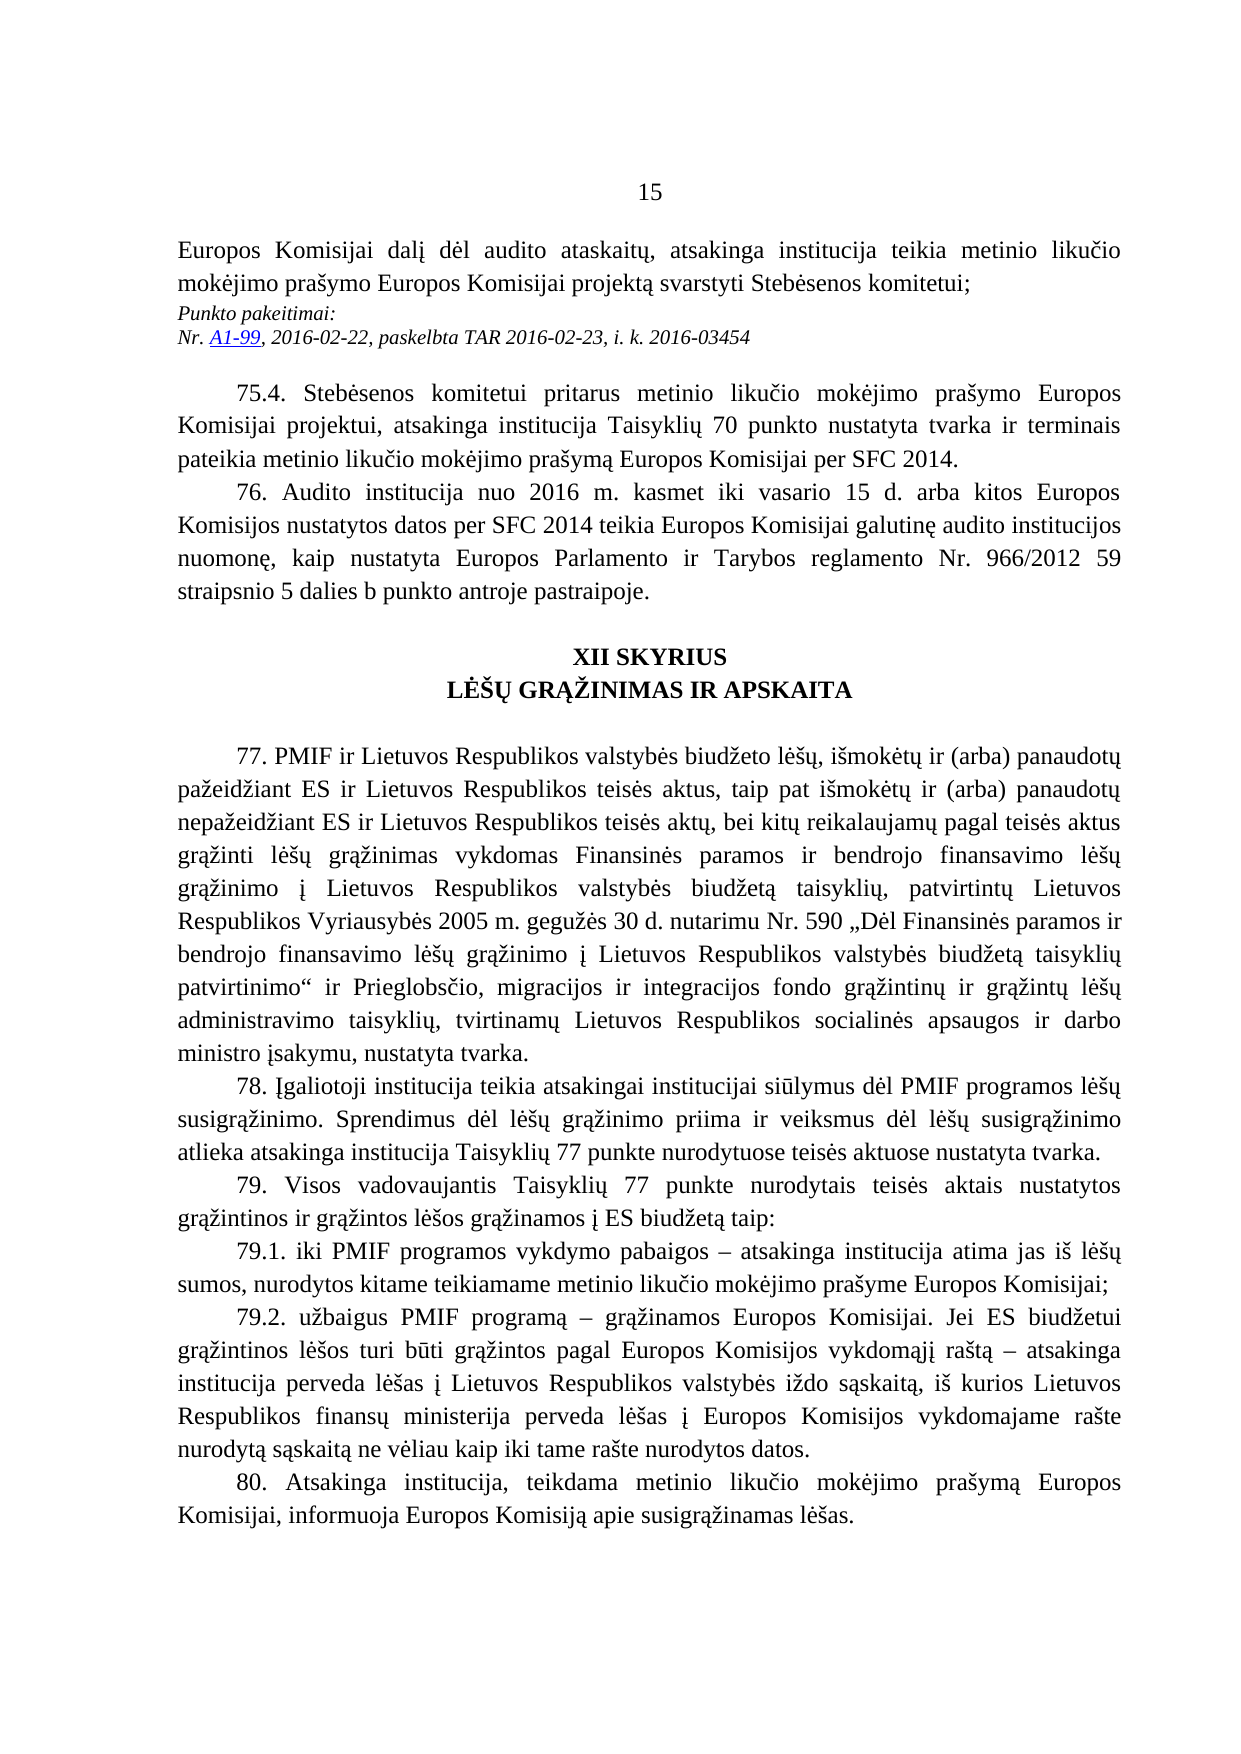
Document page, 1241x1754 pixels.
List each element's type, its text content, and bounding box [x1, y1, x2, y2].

text 79.1. iki PMIF programos vykdymo pabaigos – atsakinga institucija atima jas iš lėšų sumos, nurodytos kitame teikiamame metinio likučio mokėjimo prašyme Europos Komisijai; [177, 1236, 1122, 1298]
text 76. Audito institucija nuo 2016 m. kasmet iki vasario 15 d. arba kitos Europos Komisijos nustatytos datos per SFC 2014 teikia Europos Komisijai galutinę audito institucijos nuomonę, kaip nustatyta Europos Parlamento ir Tarybos reglamento Nr. 966/2012 59 straipsnio 5 dalies b punkto antroje pastraipoje. [177, 477, 1122, 604]
text Europos Komisijai dalį dėl audito ataskaitų, atsakinga institucija teikia metinio likučio mokėjimo prašymo Europos Komisijai projektą svarstyti Stebėsenos komitetui; [177, 235, 1122, 296]
text 80. Atsakinga institucija, teikdama metinio likučio mokėjimo prašymą Europos Komisijai, informuoja Europos Komisiją apie susigrąžinamas lėšas. [177, 1467, 1122, 1529]
text 77. PMIF ir Lietuvos Respublikos valstybės biudžeto lėšų, išmokėtų ir (arba) panaudotų pažeidžiant ES ir Lietuvos Respublikos teisės aktus, taip pat išmokėtų ir (arba) panaudotų nepažeidžiant ES ir Lietuvos Respublikos teisės aktų, bei kitų reikalaujamų pagal teisės aktus grąžinti lėšų grąžinimas vykdomas Finansinės paramos ir bendrojo finansavimo lėšų grąžinimo į Lietuvos Respublikos valstybės biudžetą taisyklių, patvirtintų Lietuvos Respublikos Vyriausybės 2005 m. gegužės 30 d. nutarimu Nr. 590 „Dėl Finansinės paramos ir bendrojo finansavimo lėšų grąžinimo į Lietuvos Respublikos valstybės biudžetą taisyklių patvirtinimo“ ir Prieglobsčio, migracijos ir integracijos fondo grąžintinų ir grąžintų lėšų administravimo taisyklių, tvirtinamų Lietuvos Respublikos socialinės apsaugos ir darbo ministro įsakymu, nustatyta tvarka. [177, 741, 1122, 1067]
text Nr. A1-99, 2016-02-22, paskelbta TAR 2016-02-23, i. k. 2016-03454 [177, 325, 1122, 349]
text XII SKYRIUS [177, 642, 1122, 671]
text Punkto pakeitimai: [177, 301, 1122, 325]
text 78. Įgaliotoji institucija teikia atsakingai institucijai siūlymus dėl PMIF programos lėšų susigrąžinimo. Sprendimus dėl lėšų grąžinimo priima ir veiksmus dėl lėšų susigrąžinimo atlieka atsakinga institucija Taisyklių 77 punkte nurodytuose teisės aktuose nustatyta tvarka. [177, 1071, 1122, 1166]
text 79.2. užbaigus PMIF programą – grąžinamos Europos Komisijai. Jei ES biudžetui grąžintinos lėšos turi būti grąžintos pagal Europos Komisijos vykdomąjį raštą – atsakinga institucija perveda lėšas į Lietuvos Respublikos valstybės iždo sąskaitą, iš kurios Lietuvos Respublikos finansų ministerija perveda lėšas į Europos Komisijos vykdomajame rašte nurodytą sąskaitą ne vėliau kaip iki tame rašte nurodytos datos. [177, 1302, 1122, 1463]
text 75.4. Stebėsenos komitetui pritarus metinio likučio mokėjimo prašymo Europos Komisijai projektui, atsakinga institucija Taisyklių 70 punkto nustatyta tvarka ir terminais pateikia metinio likučio mokėjimo prašymą Europos Komisijai per SFC 2014. [177, 378, 1122, 472]
text LĖŠŲ GRĄŽINIMAS IR APSKAITA [177, 675, 1122, 703]
text 79. Visos vadovaujantis Taisyklių 77 punkte nurodytais teisės aktais nustatytos grąžintinos ir grąžintos lėšos grąžinamos į ES biudžetą taip: [177, 1170, 1122, 1232]
